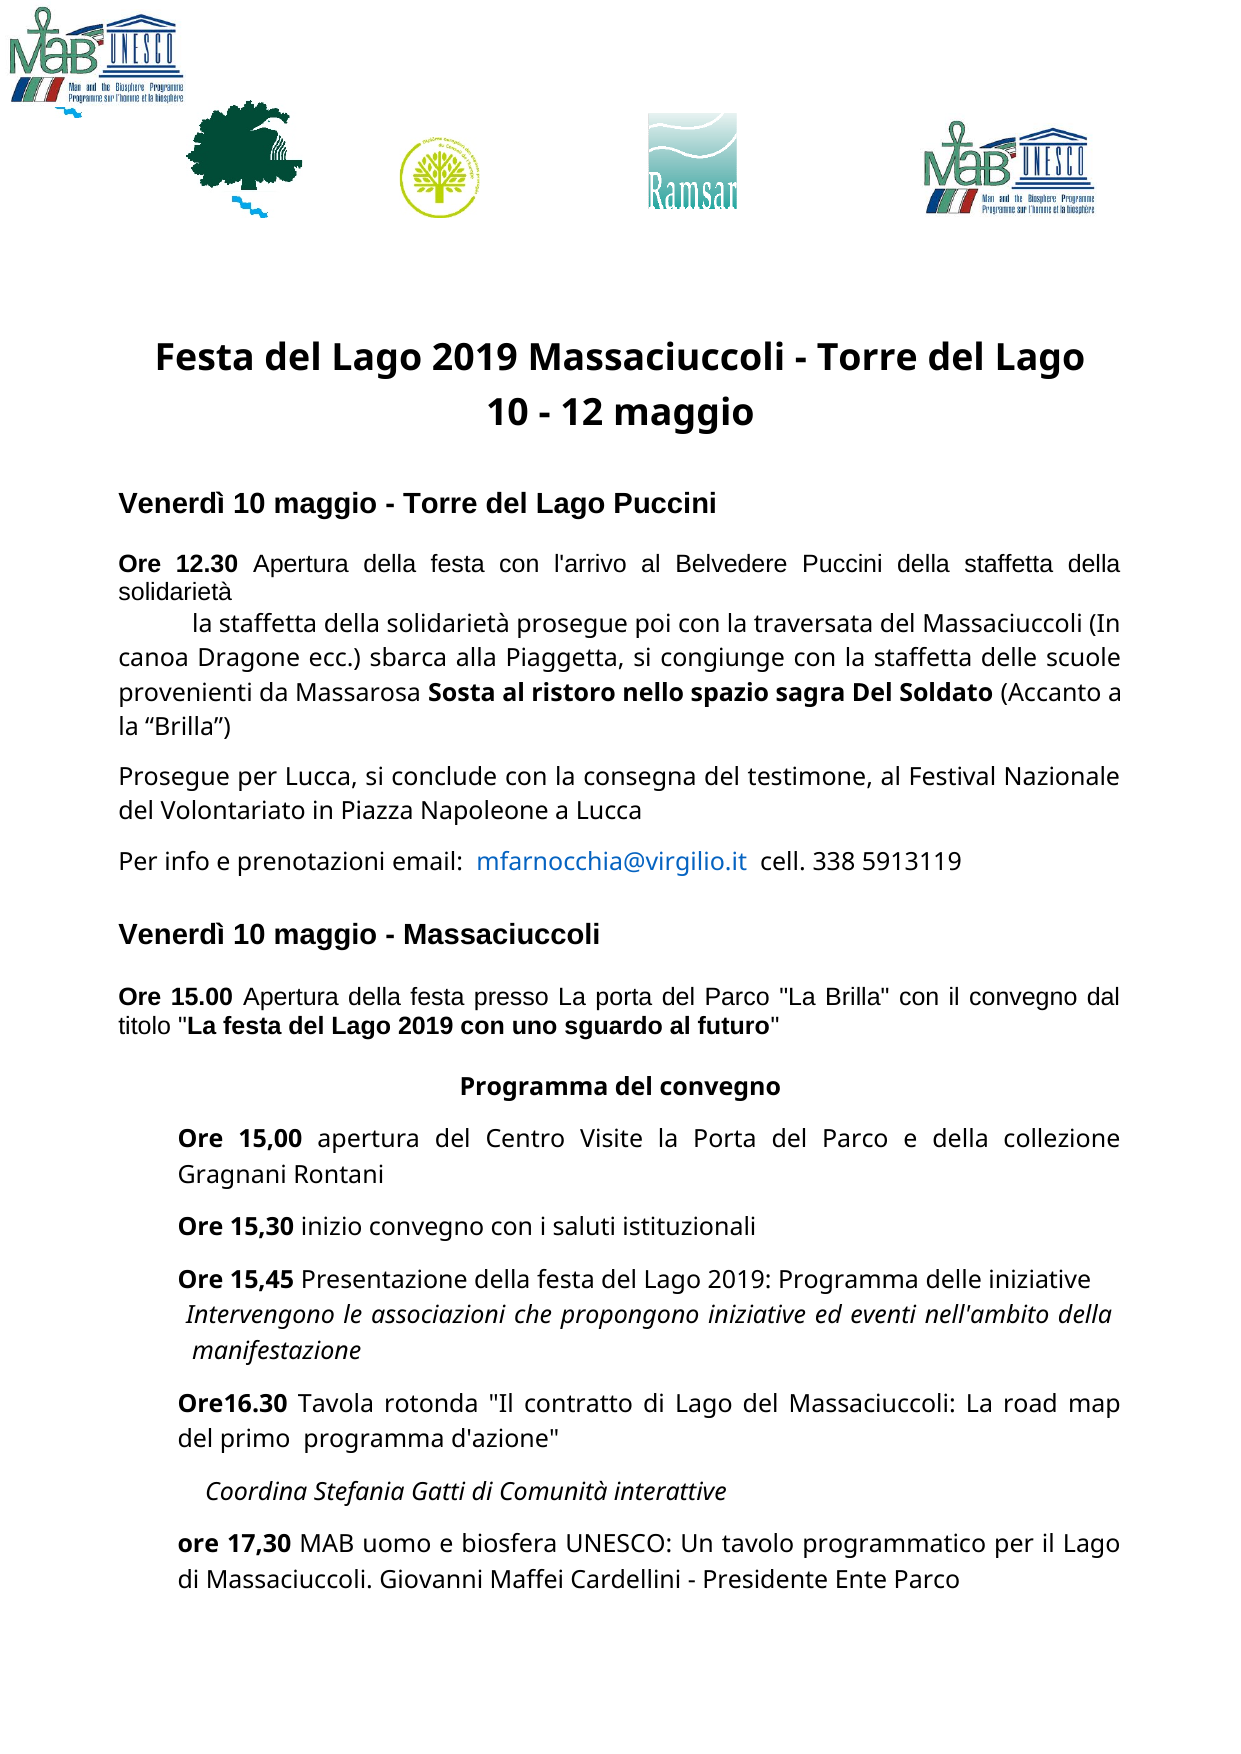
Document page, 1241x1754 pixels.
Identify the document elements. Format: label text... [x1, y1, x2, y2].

text Venerdì 10 maggio - Massaciuccoli [118, 917, 1122, 951]
text Ore 15,45 Presentazione della festa del Lago 2019: Programma delle iniziative [177, 1261, 1122, 1295]
text ore 17,30 MAB uomo e biosfera UNESCO: Un tavolo programmatico per il Lago di Massaciuccoli. Giovanni Maffei Cardellini - Presidente Ente Parco [177, 1526, 1122, 1596]
text la staffetta della solidarietà prosegue poi con la traversata del Massaciuccoli (In canoa Dragone ecc.) sbarca alla Piaggetta, si congiunge con la staffetta delle scuole provenienti da Massarosa Sosta al ristoro nello spazio sagra Del Soldato (Accanto a la “Brilla”) [118, 606, 1122, 742]
text Intervengono le associazioni che propongono iniziative ed eventi nell'ambito della manifestazione [177, 1297, 1122, 1367]
text Per info e prenotazioni email: mfarnocchia@virgilio.it cell. 338 5913119 [118, 844, 1122, 878]
picture [915, 113, 1097, 218]
picture [399, 137, 480, 218]
text Ore16.30 Tavola rotonda "Il contratto di Lago del Massaciuccoli: La road map del primo programma d'azione" [177, 1385, 1122, 1455]
picture [0, 0, 303, 218]
text Ore 15.00 Apertura della festa presso La porta del Parco "La Brilla" con il convegno dal titolo "La festa del Lago 2019 con uno sguardo al futuro" [118, 982, 1122, 1040]
text Ore 12.30 Apertura della festa con l'arrivo al Belvedere Puccini della staffetta della solidarietà [118, 548, 1122, 606]
text Ore 15,30 inizio convegno con i saluti istituzionali [177, 1209, 1122, 1243]
text Programma del convegno [118, 1068, 1122, 1102]
text Prosegue per Lucca, si conclude con la consegna del testimone, al Festival Nazionale del Volontariato in Piazza Napoleone a Lucca [118, 759, 1122, 827]
text Coordina Stefania Gatti di Comunità interattive [177, 1473, 1122, 1507]
text Venerdì 10 maggio - Torre del Lago Puccini [118, 486, 1122, 520]
text Festa del Lago 2019 Massaciuccoli - Torre del Lago 10 - 12 maggio [118, 331, 1122, 437]
picture [635, 103, 750, 218]
text Ore 15,00 apertura del Centro Visite la Porta del Parco e della collezione Gragnani Rontani [177, 1121, 1122, 1191]
